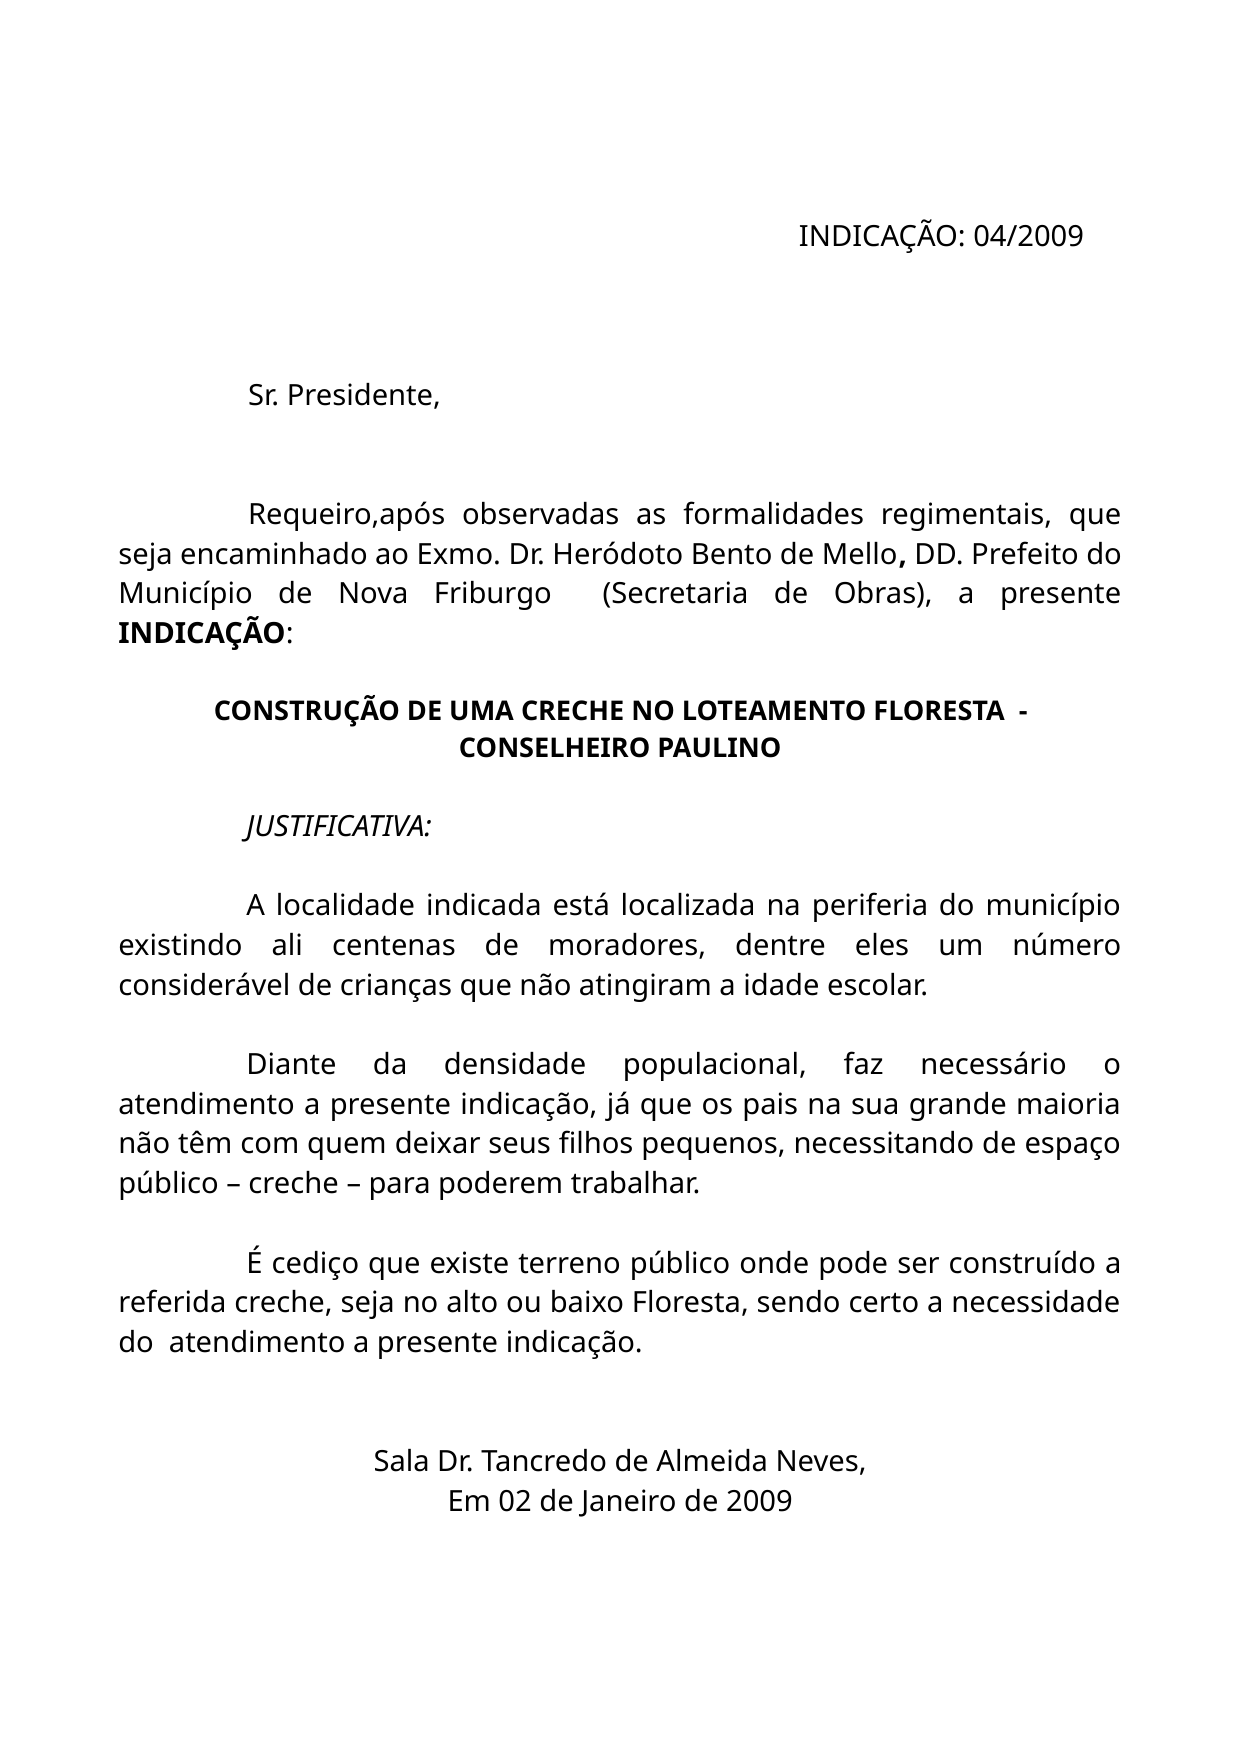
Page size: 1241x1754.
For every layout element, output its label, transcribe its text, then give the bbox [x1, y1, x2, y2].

text Sr. Presidente, [118, 374, 1122, 414]
text Diante da densidade populacional, faz necessário o atendimento a presente indicação, já que os pais na sua grande maioria não têm com quem deixar seus filhos pequenos, necessitando de espaço público – creche – para poderem trabalhar. [118, 1043, 1122, 1202]
text INDICAÇÃO: 04/2009 [118, 216, 1122, 255]
text A localidade indicada está localizada na periferia do município existindo ali centenas de moradores, dentre eles um número considerável de crianças que não atingiram a idade escolar. [118, 885, 1122, 1004]
text Em 02 de Janeiro de 2009 [118, 1480, 1122, 1520]
text JUSTIFICATIVA: [118, 805, 1122, 845]
text CONSTRUÇÃO DE UMA CRECHE NO LOTEAMENTO FLORESTA - CONSELHEIRO PAULINO [118, 692, 1122, 766]
text Sala Dr. Tancredo de Almeida Neves, [118, 1440, 1122, 1480]
text É cediço que existe terreno público onde pode ser construído a referida creche, seja no alto ou baixo Floresta, sendo certo a necessidade do atendimento a presente indicação. [118, 1242, 1122, 1361]
text Requeiro,após observadas as formalidades regimentais, que seja encaminhado ao Exmo. Dr. Heródoto Bento de Mello, DD. Prefeito do Município de Nova Friburgo (Secretaria de Obras), a presente INDICAÇÃO: [118, 493, 1122, 652]
